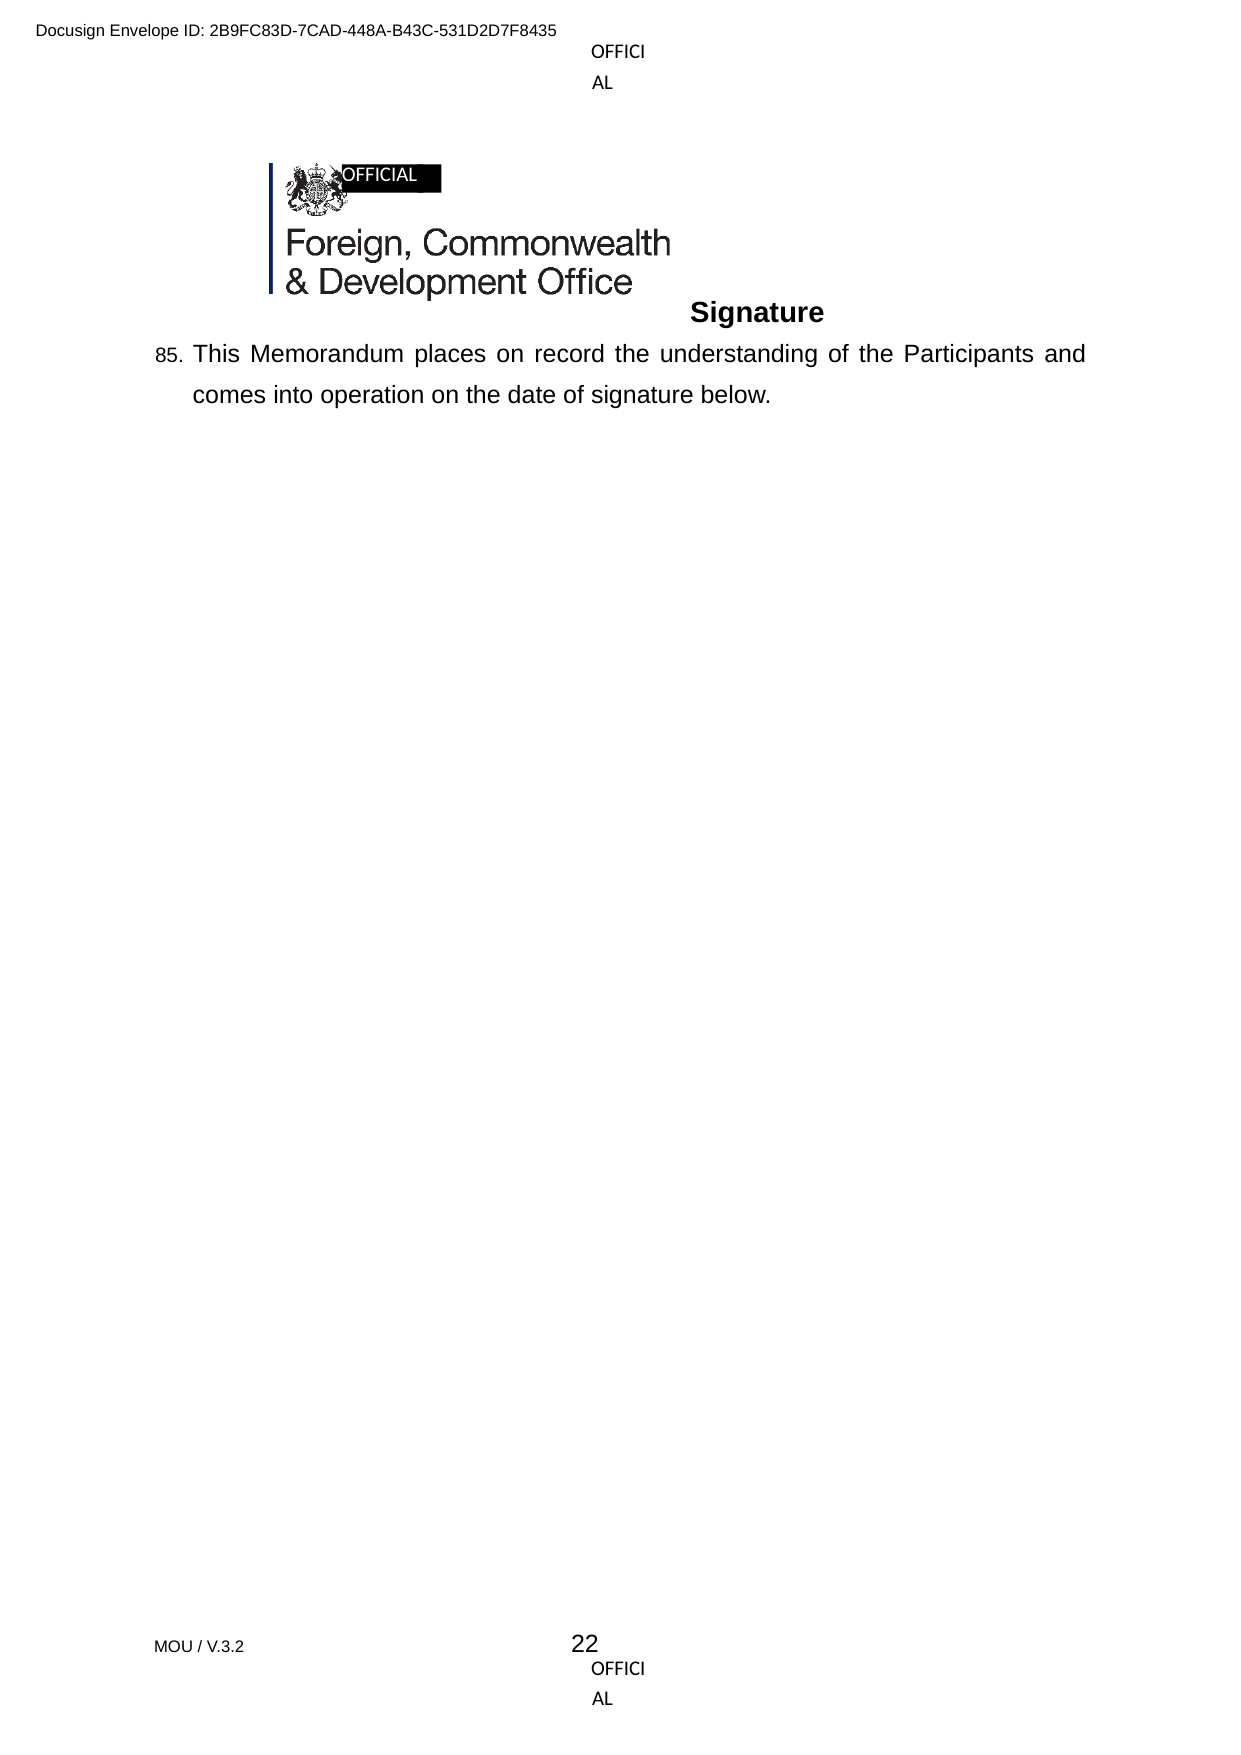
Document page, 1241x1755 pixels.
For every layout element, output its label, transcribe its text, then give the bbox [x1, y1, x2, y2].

subtitle Signature [153, 296, 1088, 328]
picture [269, 163, 672, 301]
text 85. This Memorandum places on record the understanding of the Participants and comes into operation on the date of signature below. [155, 340, 1088, 409]
